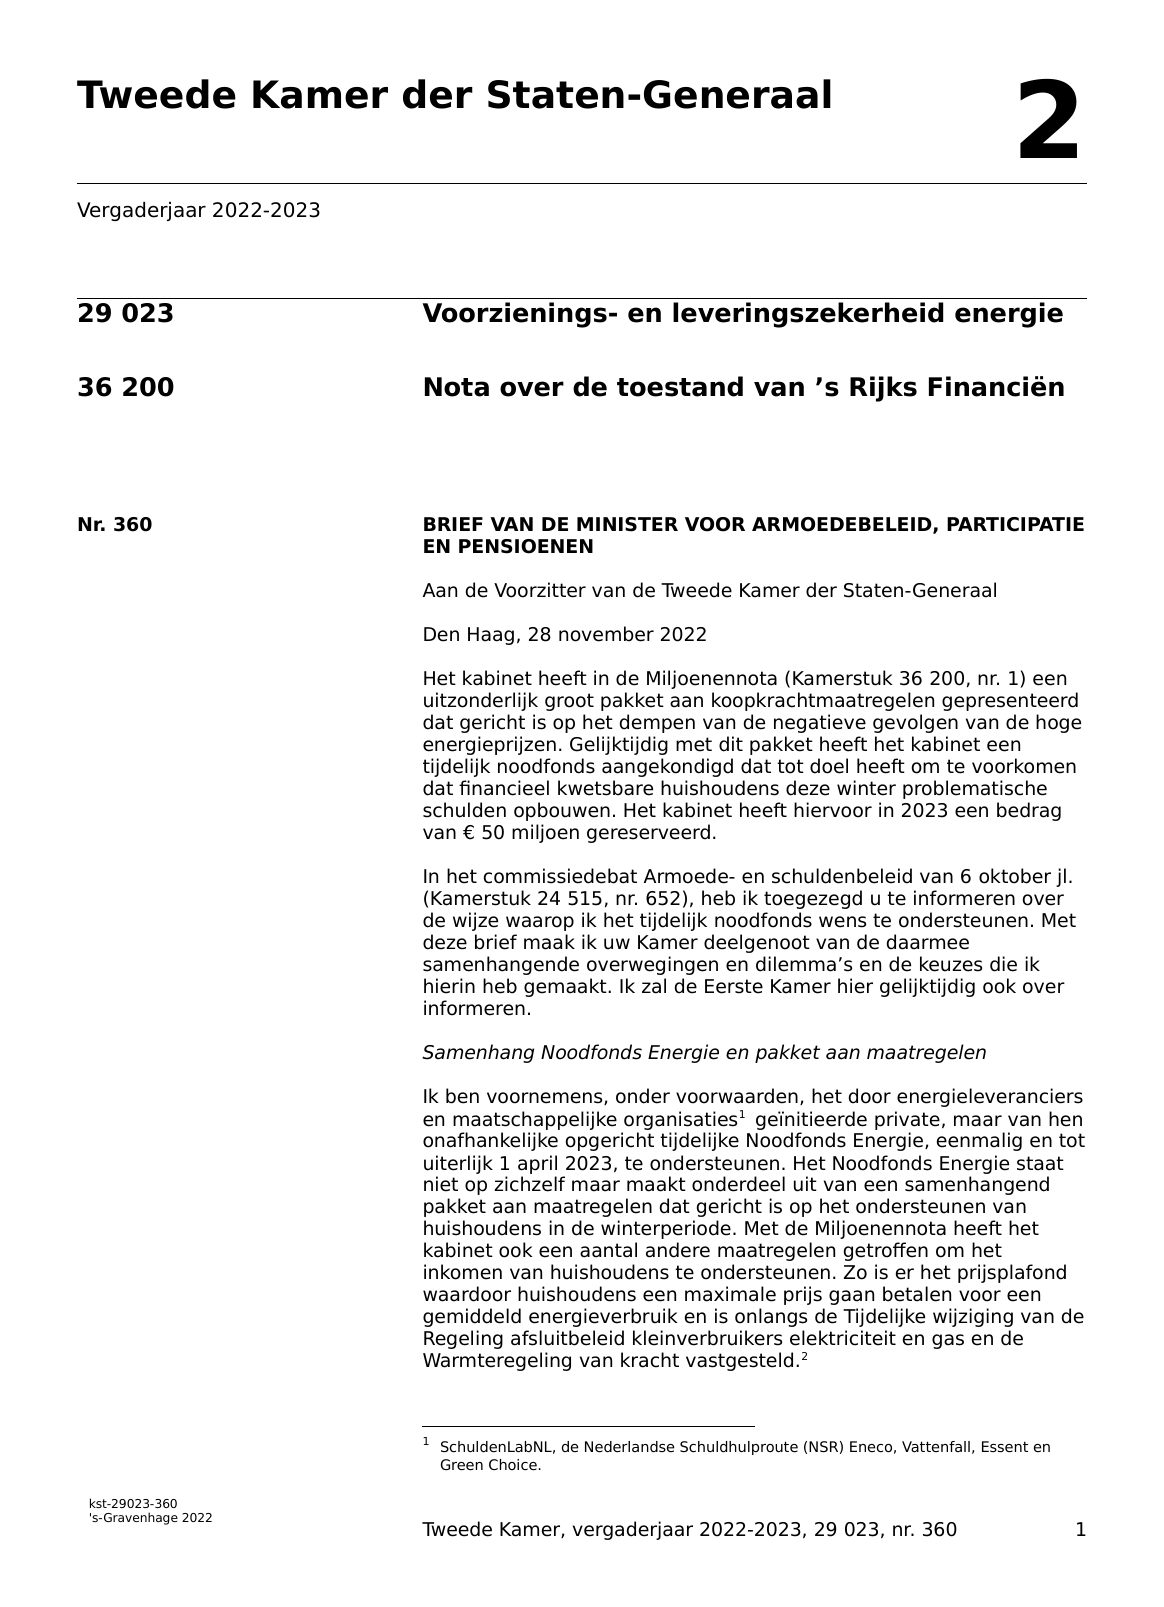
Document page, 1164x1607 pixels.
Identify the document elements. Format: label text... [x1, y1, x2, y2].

text SchuldenLabNL, de Nederlandse Schuldhulproute (NSR) Eneco, Vattenfall, Essent en Green Choice. [422, 1435, 1087, 1474]
text kst-29023-360 [88, 1497, 323, 1511]
table_header 2 [886, 59, 1087, 183]
subtitle 36 200 Nota over de toestand van ’s Rijks Financiën [77, 373, 1087, 403]
text 's-Gravenhage 2022 [88, 1511, 323, 1525]
text Den Haag, 28 november 2022 [422, 624, 1087, 646]
table_header Tweede Kamer der Staten-Generaal [77, 59, 886, 183]
subtitle 29 023 Voorzienings- en leveringszekerheid energie [77, 299, 1087, 329]
text Het kabinet heeft in de Miljoenennota (Kamerstuk 36 200, nr. 1) een uitzonderlijk groot pakket aan koopkrachtmaatregelen gepresenteerd dat gericht is op het dempen van de negatieve gevolgen van de hoge energieprijzen. Gelijktijdig met dit pakket heeft het kabinet een tijdelijk noodfonds aangekondigd dat tot doel heeft om te voorkomen dat financieel kwetsbare huishoudens deze winter problematische schulden opbouwen. Het kabinet heeft hiervoor in 2023 een bedrag van € 50 miljoen gereserveerd. [422, 668, 1087, 844]
text In het commissiedebat Armoede- en schuldenbeleid van 6 oktober jl. (Kamerstuk 24 515, nr. 652), heb ik toegezegd u te informeren over de wijze waarop ik het tijdelijk noodfonds wens te ondersteunen. Met deze brief maak ik uw Kamer deelgenoot van de daarmee samenhangende overwegingen en dilemma’s en de keuzes die ik hierin heb gemaakt. Ik zal de Eerste Kamer hier gelijktijdig ook over informeren. [422, 866, 1087, 1020]
table_cell Vergaderjaar 2022-2023 [77, 184, 1087, 298]
subtitle Samenhang Noodfonds Energie en pakket aan maatregelen [422, 1042, 1087, 1064]
subtitle Nr. 360 BRIEF VAN DE MINISTER VOOR ARMOEDEBELEID, PARTICIPATIE EN PENSIOENEN [77, 514, 1087, 558]
text Aan de Voorzitter van de Tweede Kamer der Staten-Generaal [422, 580, 1087, 602]
text Ik ben voornemens, onder voorwaarden, het door energieleveranciers en maatschappelijke organisaties geïnitieerde private, maar van hen onafhankelijke opgericht tijdelijke Noodfonds Energie, eenmalig en tot uiterlijk 1 april 2023, te ondersteunen. Het Noodfonds Energie staat niet op zichzelf maar maakt onderdeel uit van een samenhangend pakket aan maatregelen dat gericht is op het ondersteunen van huishoudens in de winterperiode. Met de Miljoenennota heeft het kabinet ook een aantal andere maatregelen getroffen om het inkomen van huishoudens te ondersteunen. Zo is er het prijsplafond waardoor huishoudens een maximale prijs gaan betalen voor een gemiddeld energieverbruik en is onlangs de Tijdelijke wijziging van de Regeling afsluitbeleid kleinverbruikers elektriciteit en gas en de Warmteregeling van kracht vastgesteld. [422, 1086, 1087, 1372]
